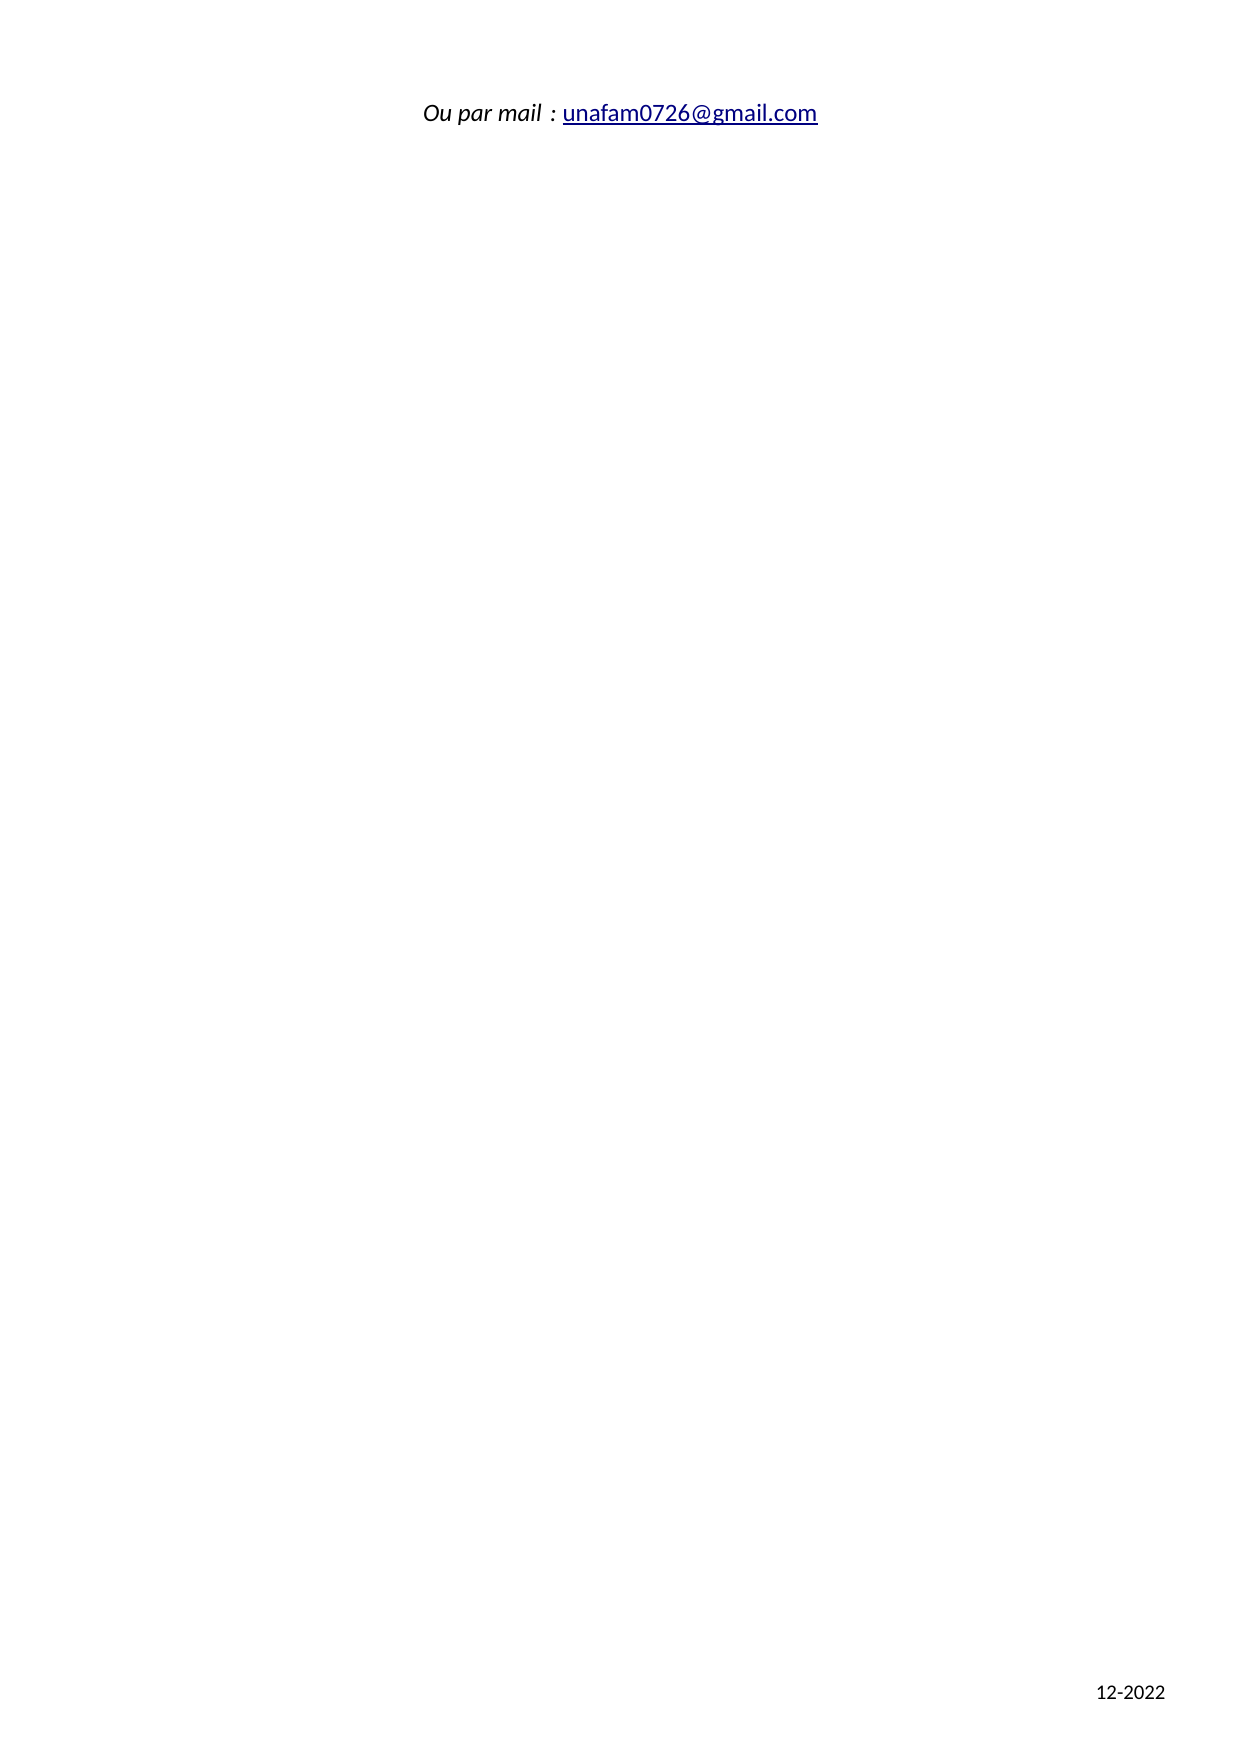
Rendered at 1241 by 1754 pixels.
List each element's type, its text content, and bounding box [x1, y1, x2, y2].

text Ou par mail : unafam0726@gmail.com [75, 97, 1165, 128]
